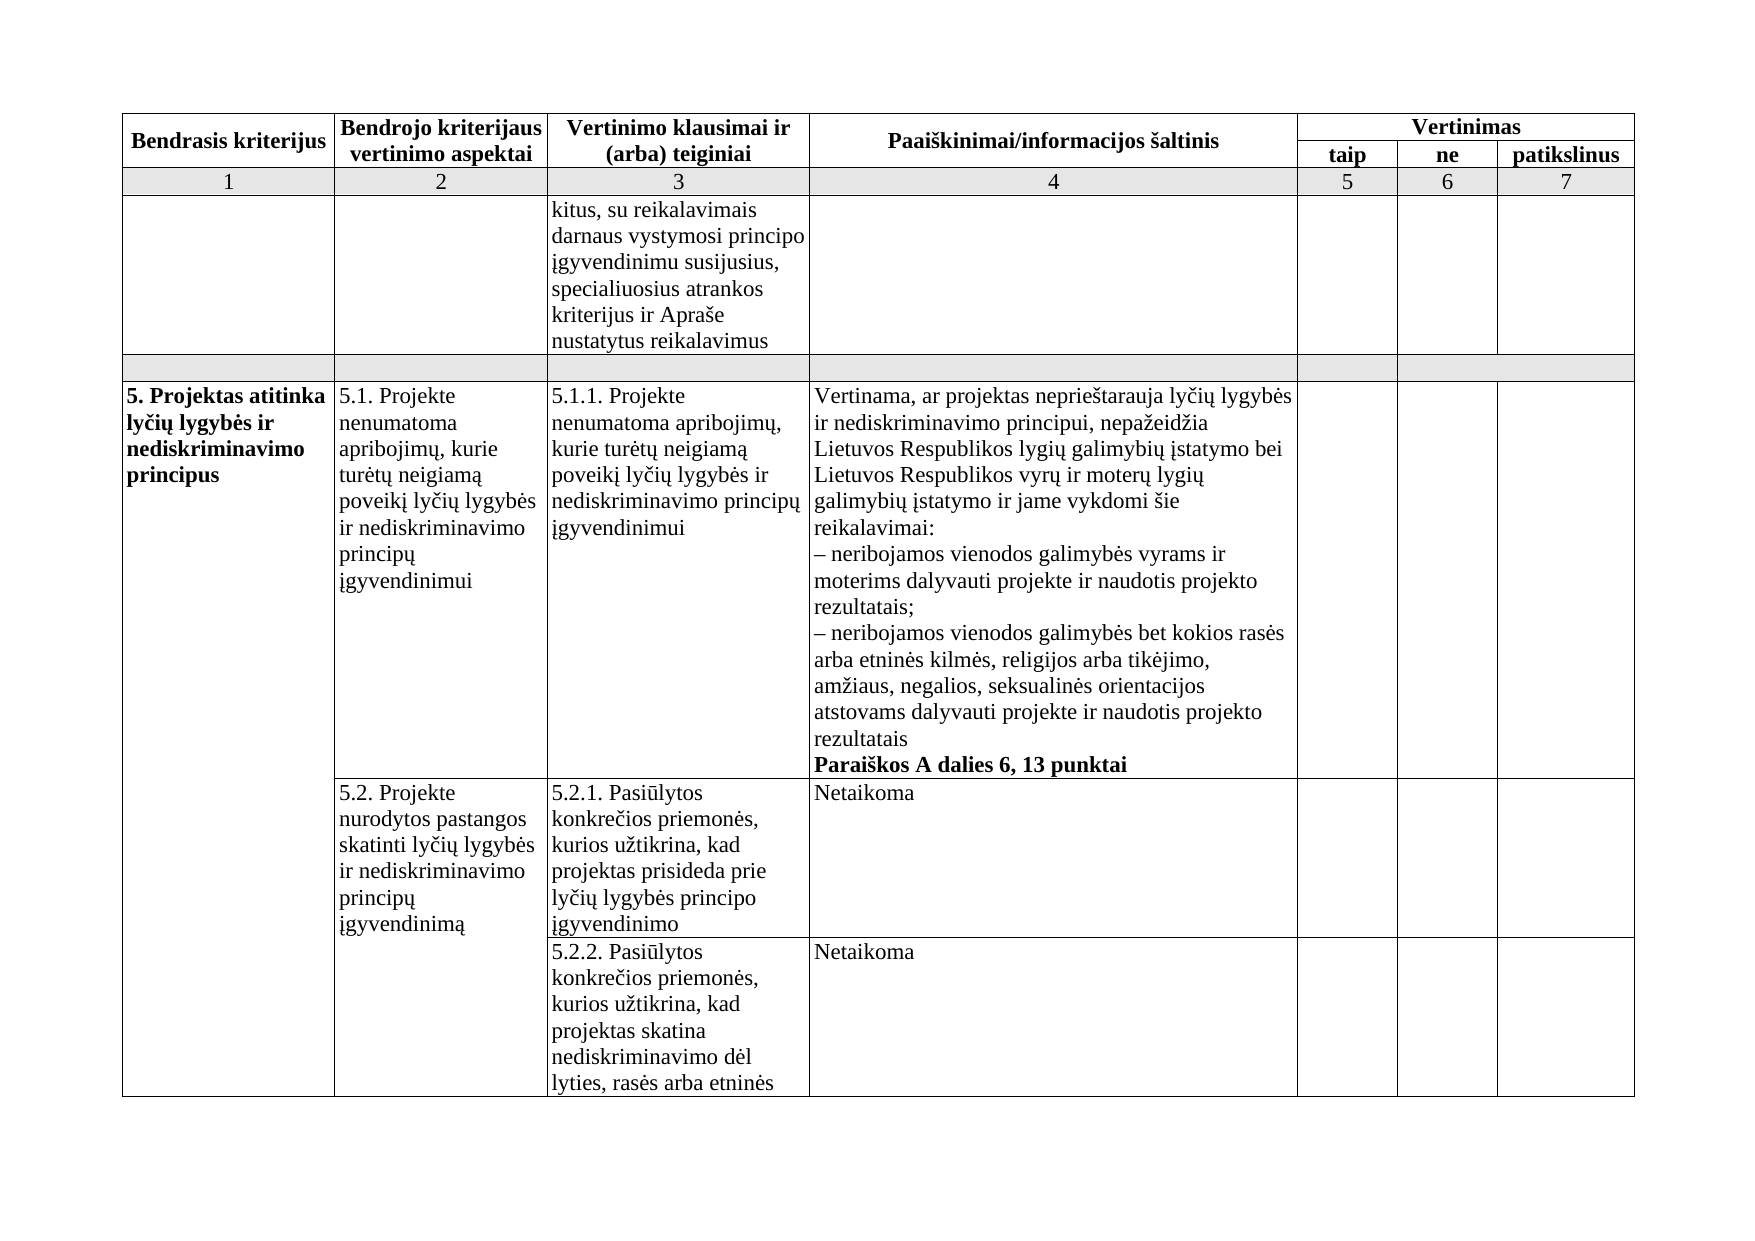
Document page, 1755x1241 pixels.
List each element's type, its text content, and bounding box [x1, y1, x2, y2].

table_cell [1398, 938, 1497, 1096]
table_cell [335, 196, 547, 354]
table_cell 2 [335, 168, 547, 194]
table_cell [1298, 382, 1397, 777]
table_header Paaiškinimai/informacijos šaltinis [810, 114, 1297, 167]
table_cell [1398, 196, 1497, 354]
table_cell 7 [1498, 168, 1634, 194]
table_cell [548, 355, 809, 381]
table_cell [123, 196, 334, 354]
table_cell taip [1298, 141, 1397, 167]
table_cell patikslinus [1498, 141, 1634, 167]
table_cell [1398, 382, 1497, 777]
table_cell 5.2. Projekte nurodytos pastangos skatinti lyčių lygybės ir nediskriminavimo principų įgyvendinimą [335, 779, 547, 1096]
table_cell 6 [1398, 168, 1497, 194]
table_cell [810, 355, 1297, 381]
table_header Bendrasis kriterijus [123, 114, 334, 167]
table_cell [1498, 779, 1634, 937]
table_cell [1498, 382, 1634, 777]
table_cell 4 [810, 168, 1297, 194]
table_cell [1498, 196, 1634, 354]
table_cell 5 [1298, 168, 1397, 194]
table_cell Netaikoma [810, 938, 1297, 1096]
table_header Vertinimo klausimai ir (arba) teiginiai [548, 114, 809, 167]
table_cell 5.2.1. Pasiūlytos konkrečios priemonės, kurios užtikrina, kad projektas prisideda prie lyčių lygybės principo įgyvendinimo [548, 779, 809, 937]
table_cell [123, 355, 334, 381]
table_cell [1298, 196, 1397, 354]
table_cell 5.2.2. Pasiūlytos konkrečios priemonės, kurios užtikrina, kad projektas skatina nediskriminavimo dėl lyties, rasės arba etninės [548, 938, 809, 1096]
table_cell 5.1.1. Projekte nenumatoma apribojimų, kurie turėtų neigiamą poveikį lyčių lygybės ir nediskriminavimo principų įgyvendinimui [548, 382, 809, 777]
table_header Vertinimas [1298, 114, 1634, 140]
table_cell [1298, 779, 1397, 937]
table_cell [1398, 355, 1634, 381]
table_cell 3 [548, 168, 809, 194]
table_cell 1 [123, 168, 334, 194]
table_cell [1298, 938, 1397, 1096]
table_cell [335, 355, 547, 381]
table_cell kitus, su reikalavimais darnaus vystymosi principo įgyvendinimu susijusius, specialiuosius atrankos kriterijus ir Apraše nustatytus reikalavimus [548, 196, 809, 354]
table_cell Vertinama, ar projektas neprieštarauja lyčių lygybės ir nediskriminavimo principui, nepažeidžia Lietuvos Respublikos lygių galimybių įstatymo bei Lietuvos Respublikos vyrų ir moterų lygių galimybių įstatymo ir jame vykdomi šie reikalavimai: – neribojamos vienodos galimybės vyrams ir moterims dalyvauti projekte ir naudotis projekto rezultatais; – neribojamos vienodos galimybės bet kokios rasės arba etninės kilmės, religijos arba tikėjimo, amžiaus, negalios, seksualinės orientacijos atstovams dalyvauti projekte ir naudotis projekto rezultatais Paraiškos A dalies 6, 13 punktai [810, 382, 1297, 777]
table_cell [1498, 938, 1634, 1096]
table_cell ne [1398, 141, 1497, 167]
table_cell Netaikoma [810, 779, 1297, 937]
table_cell [1298, 355, 1397, 381]
table_cell [810, 196, 1297, 354]
table_header Bendrojo kriterijaus vertinimo aspektai [335, 114, 547, 167]
table_cell 5.1. Projekte nenumatoma apribojimų, kurie turėtų neigiamą poveikį lyčių lygybės ir nediskriminavimo principų įgyvendinimui [335, 382, 547, 777]
table_cell 5. Projektas atitinka lyčių lygybės ir nediskriminavimo principus [123, 382, 334, 1096]
table_cell [1398, 779, 1497, 937]
